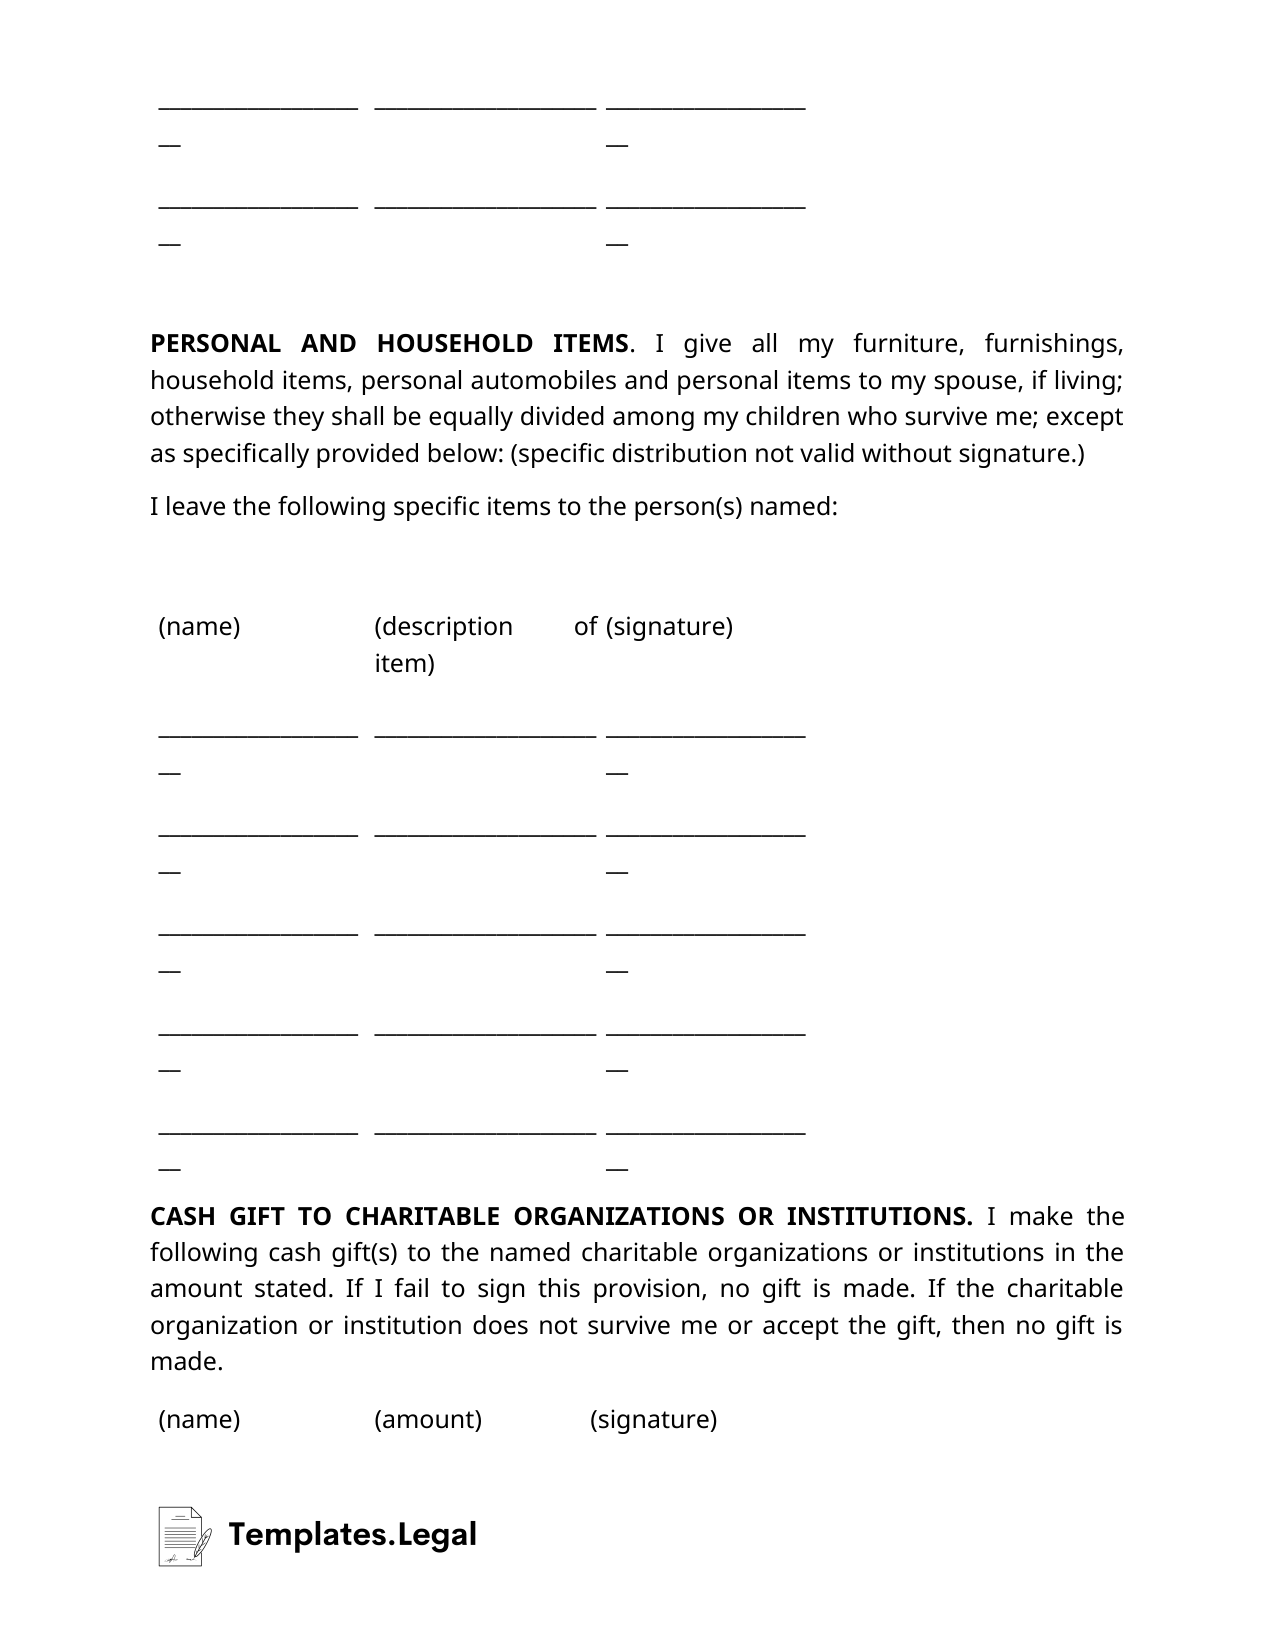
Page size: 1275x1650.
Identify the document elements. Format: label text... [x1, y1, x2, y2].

table_cell ____________________ [602, 75, 817, 174]
table_cell ____________________ [602, 174, 817, 273]
table_cell ____________________ [154, 901, 370, 1000]
table_cell ____________________ [602, 1099, 817, 1198]
table_cell ____________________ [370, 75, 602, 174]
table_header (signature) [586, 1397, 802, 1459]
table_cell (description of item) [370, 604, 602, 703]
table_header (name) [154, 1397, 370, 1459]
table_header [226, 541, 298, 604]
table_cell ____________________ [154, 75, 370, 174]
table_header [370, 541, 602, 604]
table_cell ____________________ [154, 174, 370, 273]
text PERSONAL AND HOUSEHOLD ITEMS. I give all my furniture, furnishings, household items, personal automobiles and personal items to my spouse, if living; otherwise they shall be equally divided among my children who survive me; except as specifically provided below: (specific distribution not valid without signature.) [150, 326, 1125, 469]
table_header [154, 541, 226, 604]
table_cell ____________________ [370, 901, 602, 1000]
table_cell (name) [154, 604, 370, 703]
table_cell ____________________ [370, 703, 602, 802]
table_cell ____________________ [370, 1000, 602, 1099]
text I leave the following specific items to the person(s) named: [150, 488, 1125, 522]
table_cell ____________________ [154, 1000, 370, 1099]
table_cell ____________________ [154, 703, 370, 802]
table_cell ____________________ [370, 174, 602, 273]
table_header [602, 541, 817, 604]
text CASH GIFT TO CHARITABLE ORGANIZATIONS OR INSTITUTIONS. I make the following cash gift(s) to the named charitable organizations or institutions in the amount stated. If I fail to sign this provision, no gift is made. If the charitable organization or institution does not survive me or accept the gift, then no gift is made. [150, 1198, 1125, 1378]
table_cell ____________________ [154, 802, 370, 901]
table_cell ____________________ [602, 901, 817, 1000]
table_cell ____________________ [154, 1099, 370, 1198]
table_header [298, 541, 370, 604]
table_cell ____________________ [602, 802, 817, 901]
table_cell ____________________ [370, 802, 602, 901]
table_cell ____________________ [370, 1099, 602, 1198]
table_cell (signature) [602, 604, 817, 703]
table_cell ____________________ [602, 1000, 817, 1099]
table_cell ____________________ [602, 703, 817, 802]
table_header (amount) [370, 1397, 586, 1459]
